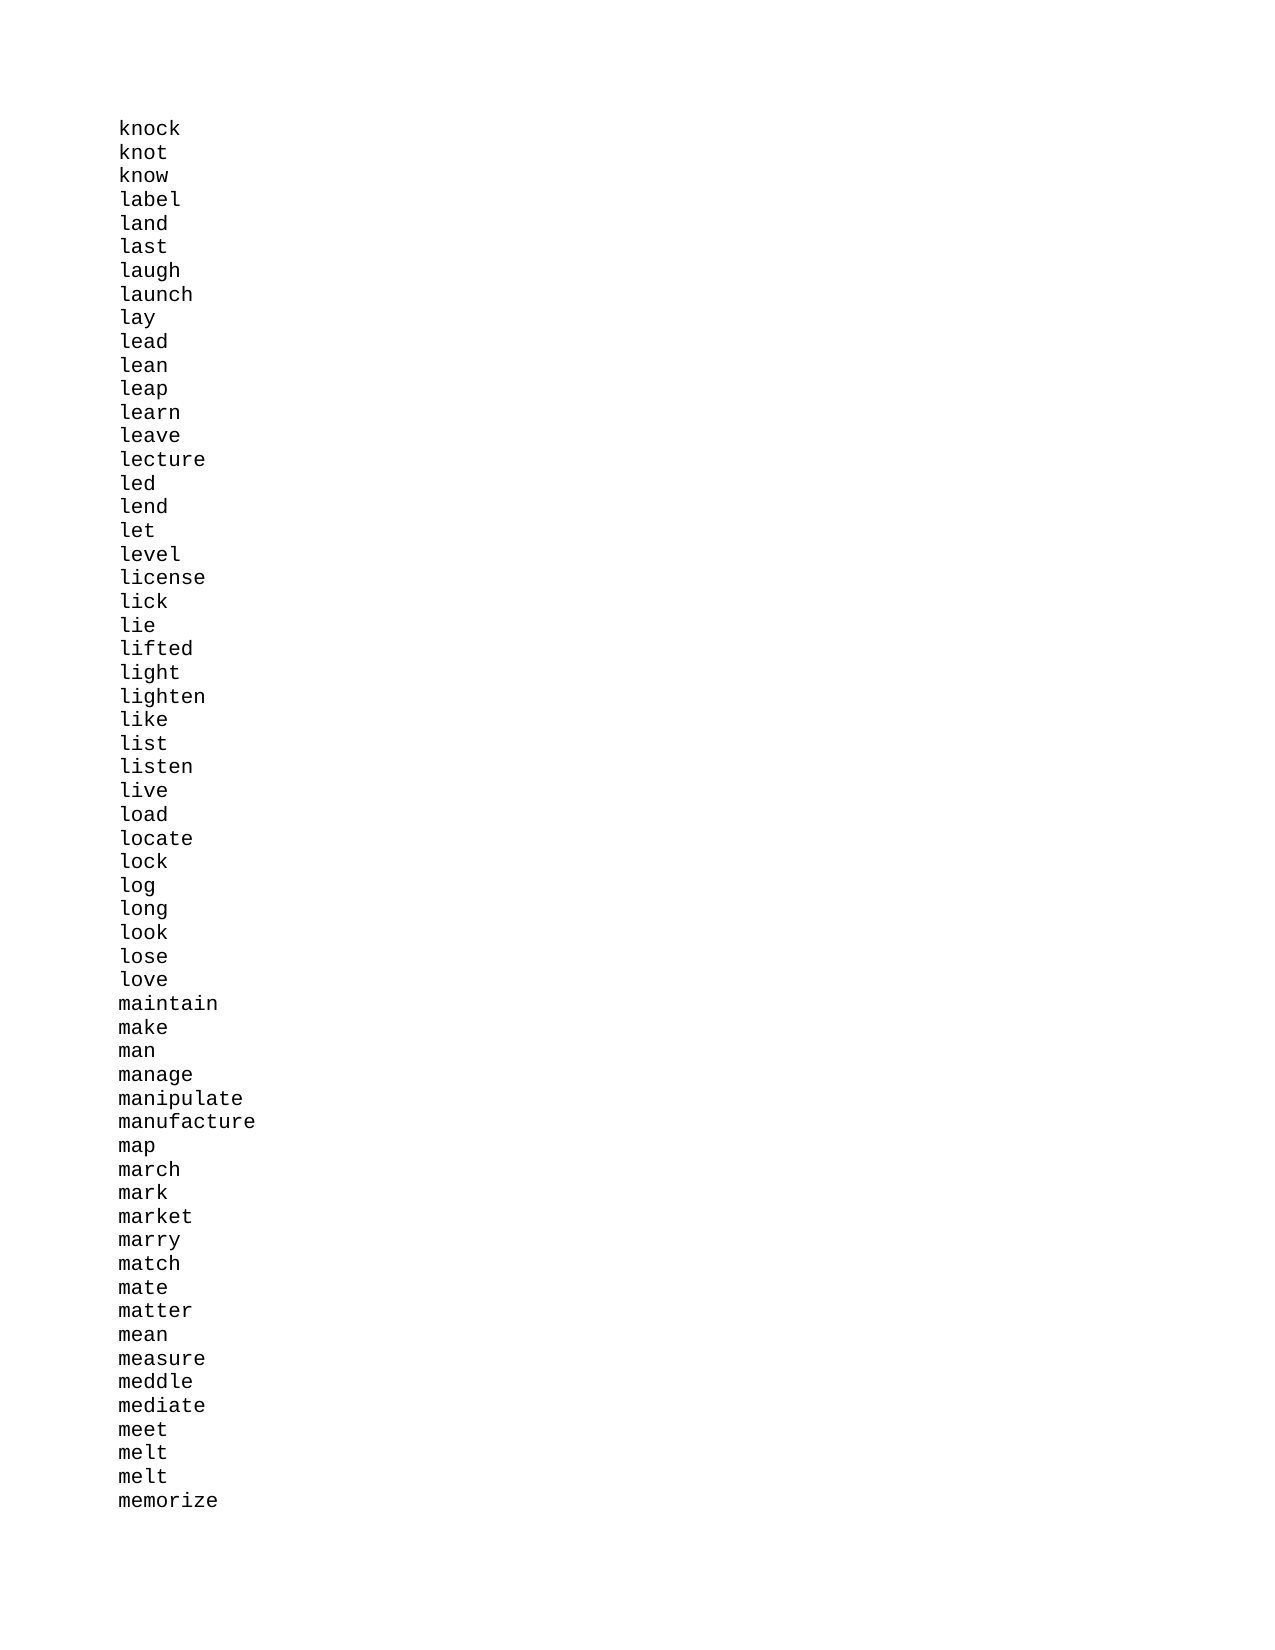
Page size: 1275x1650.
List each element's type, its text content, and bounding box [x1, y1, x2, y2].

text list [118, 733, 1157, 757]
text lick [118, 591, 1157, 615]
text melt [118, 1442, 1157, 1466]
text meet [118, 1419, 1157, 1442]
text lock [118, 851, 1157, 875]
text mate [118, 1277, 1157, 1300]
text learn [118, 402, 1157, 426]
text knock [118, 118, 1157, 142]
text long [118, 898, 1157, 922]
text make [118, 1017, 1157, 1040]
text maintain [118, 993, 1157, 1017]
text know [118, 165, 1157, 189]
text listen [118, 757, 1157, 780]
text matter [118, 1300, 1157, 1324]
text lend [118, 496, 1157, 520]
text lighten [118, 686, 1157, 709]
text marry [118, 1229, 1157, 1253]
text knot [118, 142, 1157, 165]
text mark [118, 1182, 1157, 1206]
text measure [118, 1348, 1157, 1371]
text log [118, 875, 1157, 898]
text manipulate [118, 1088, 1157, 1111]
text lose [118, 946, 1157, 969]
text meddle [118, 1371, 1157, 1395]
text locate [118, 827, 1157, 851]
text map [118, 1135, 1157, 1158]
text led [118, 473, 1157, 496]
text man [118, 1040, 1157, 1064]
text light [118, 662, 1157, 686]
text match [118, 1253, 1157, 1277]
text level [118, 544, 1157, 567]
text label [118, 189, 1157, 213]
text melt [118, 1466, 1157, 1489]
text lay [118, 307, 1157, 331]
text leap [118, 378, 1157, 402]
text memorize [118, 1489, 1157, 1513]
text manufacture [118, 1111, 1157, 1135]
text let [118, 520, 1157, 544]
text love [118, 969, 1157, 993]
text lead [118, 331, 1157, 354]
text land [118, 213, 1157, 236]
text last [118, 236, 1157, 260]
text march [118, 1158, 1157, 1182]
text load [118, 804, 1157, 827]
text mediate [118, 1395, 1157, 1419]
text manage [118, 1064, 1157, 1088]
text license [118, 567, 1157, 591]
text mean [118, 1324, 1157, 1348]
text leave [118, 426, 1157, 449]
text launch [118, 284, 1157, 307]
text lean [118, 354, 1157, 378]
text laugh [118, 260, 1157, 284]
text lecture [118, 449, 1157, 473]
text like [118, 709, 1157, 733]
text market [118, 1206, 1157, 1229]
text live [118, 780, 1157, 804]
text look [118, 922, 1157, 946]
text lifted [118, 638, 1157, 662]
text lie [118, 615, 1157, 638]
